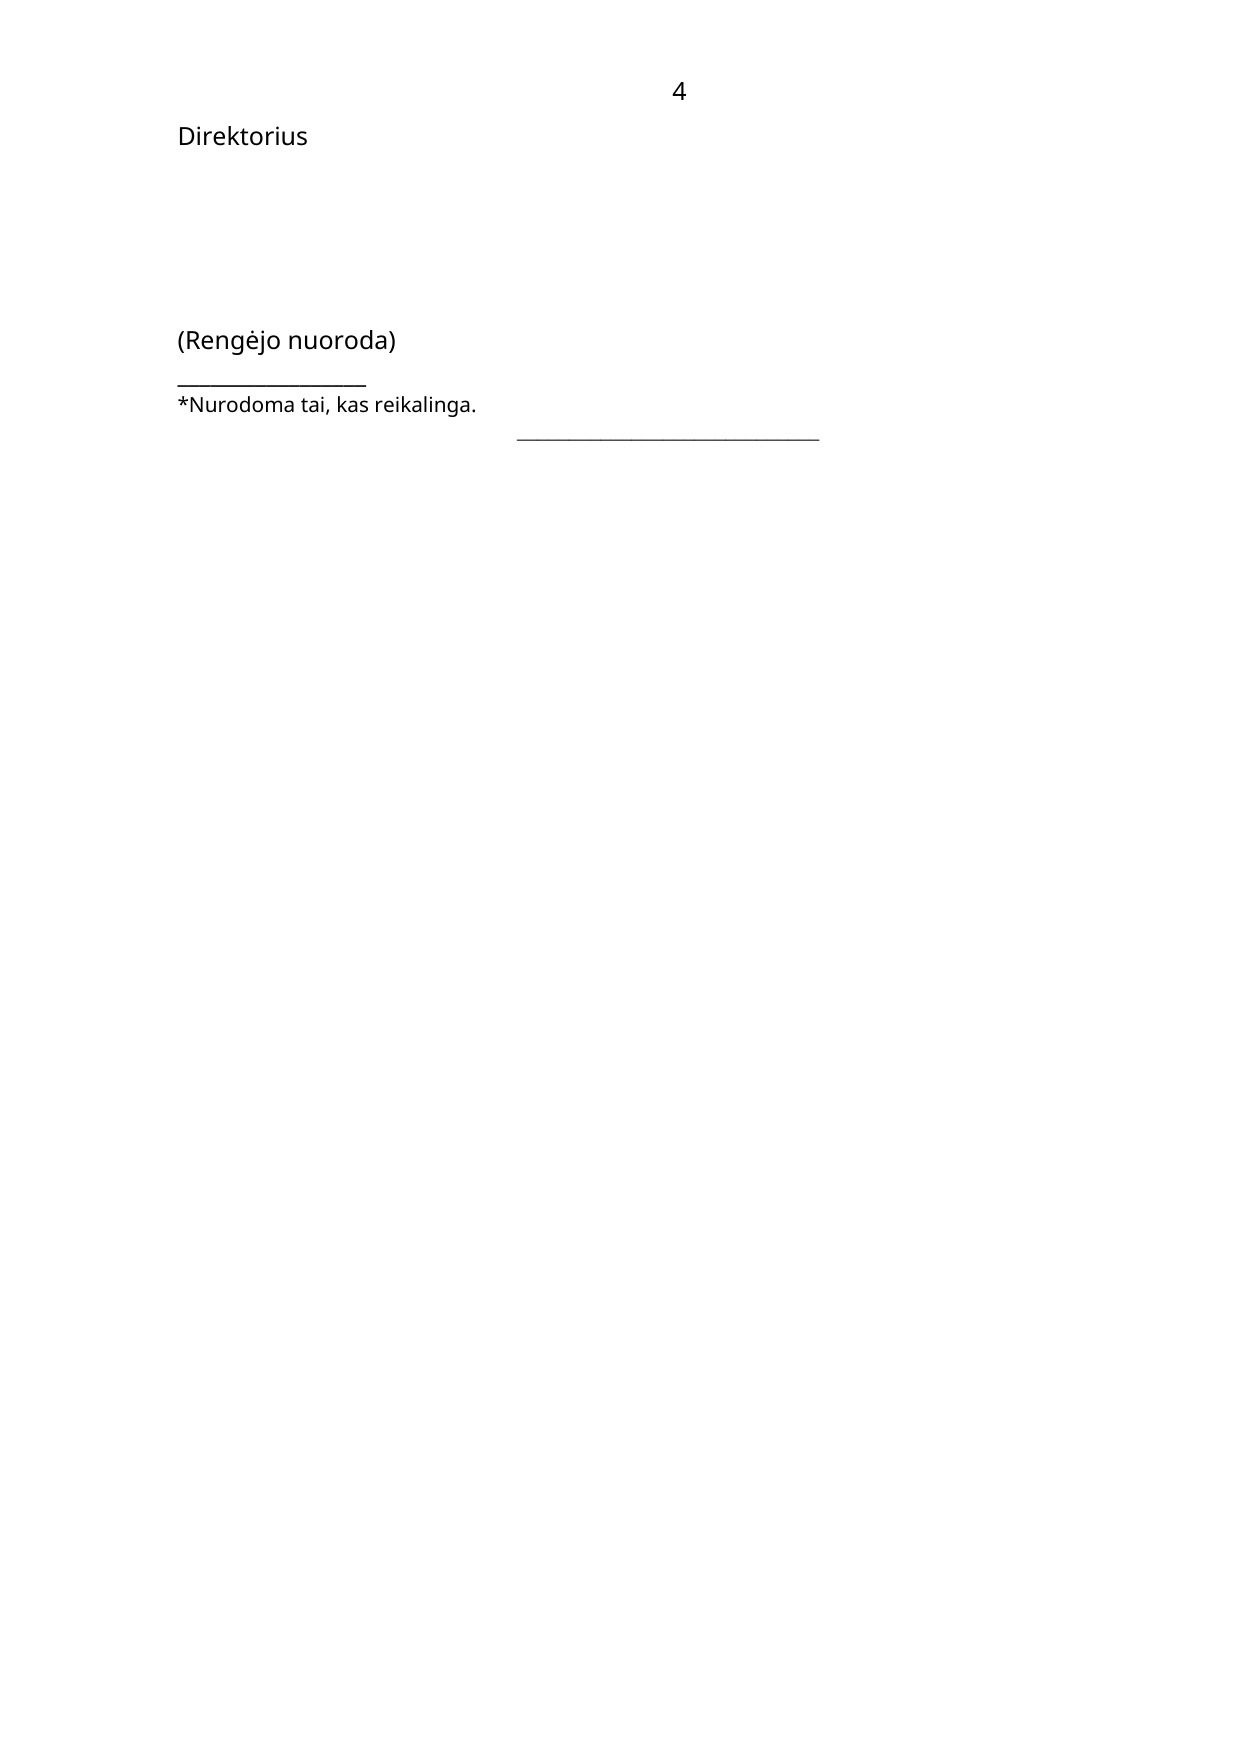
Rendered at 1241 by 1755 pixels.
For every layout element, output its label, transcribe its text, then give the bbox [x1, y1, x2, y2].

text _____________________________ [177, 419, 1181, 443]
text (Rengėjo nuoroda) [177, 322, 1181, 357]
text *Nurodoma tai, kas reikalinga. [177, 391, 1181, 419]
text Direktorius [177, 118, 1181, 152]
text _________________ [177, 357, 1181, 391]
